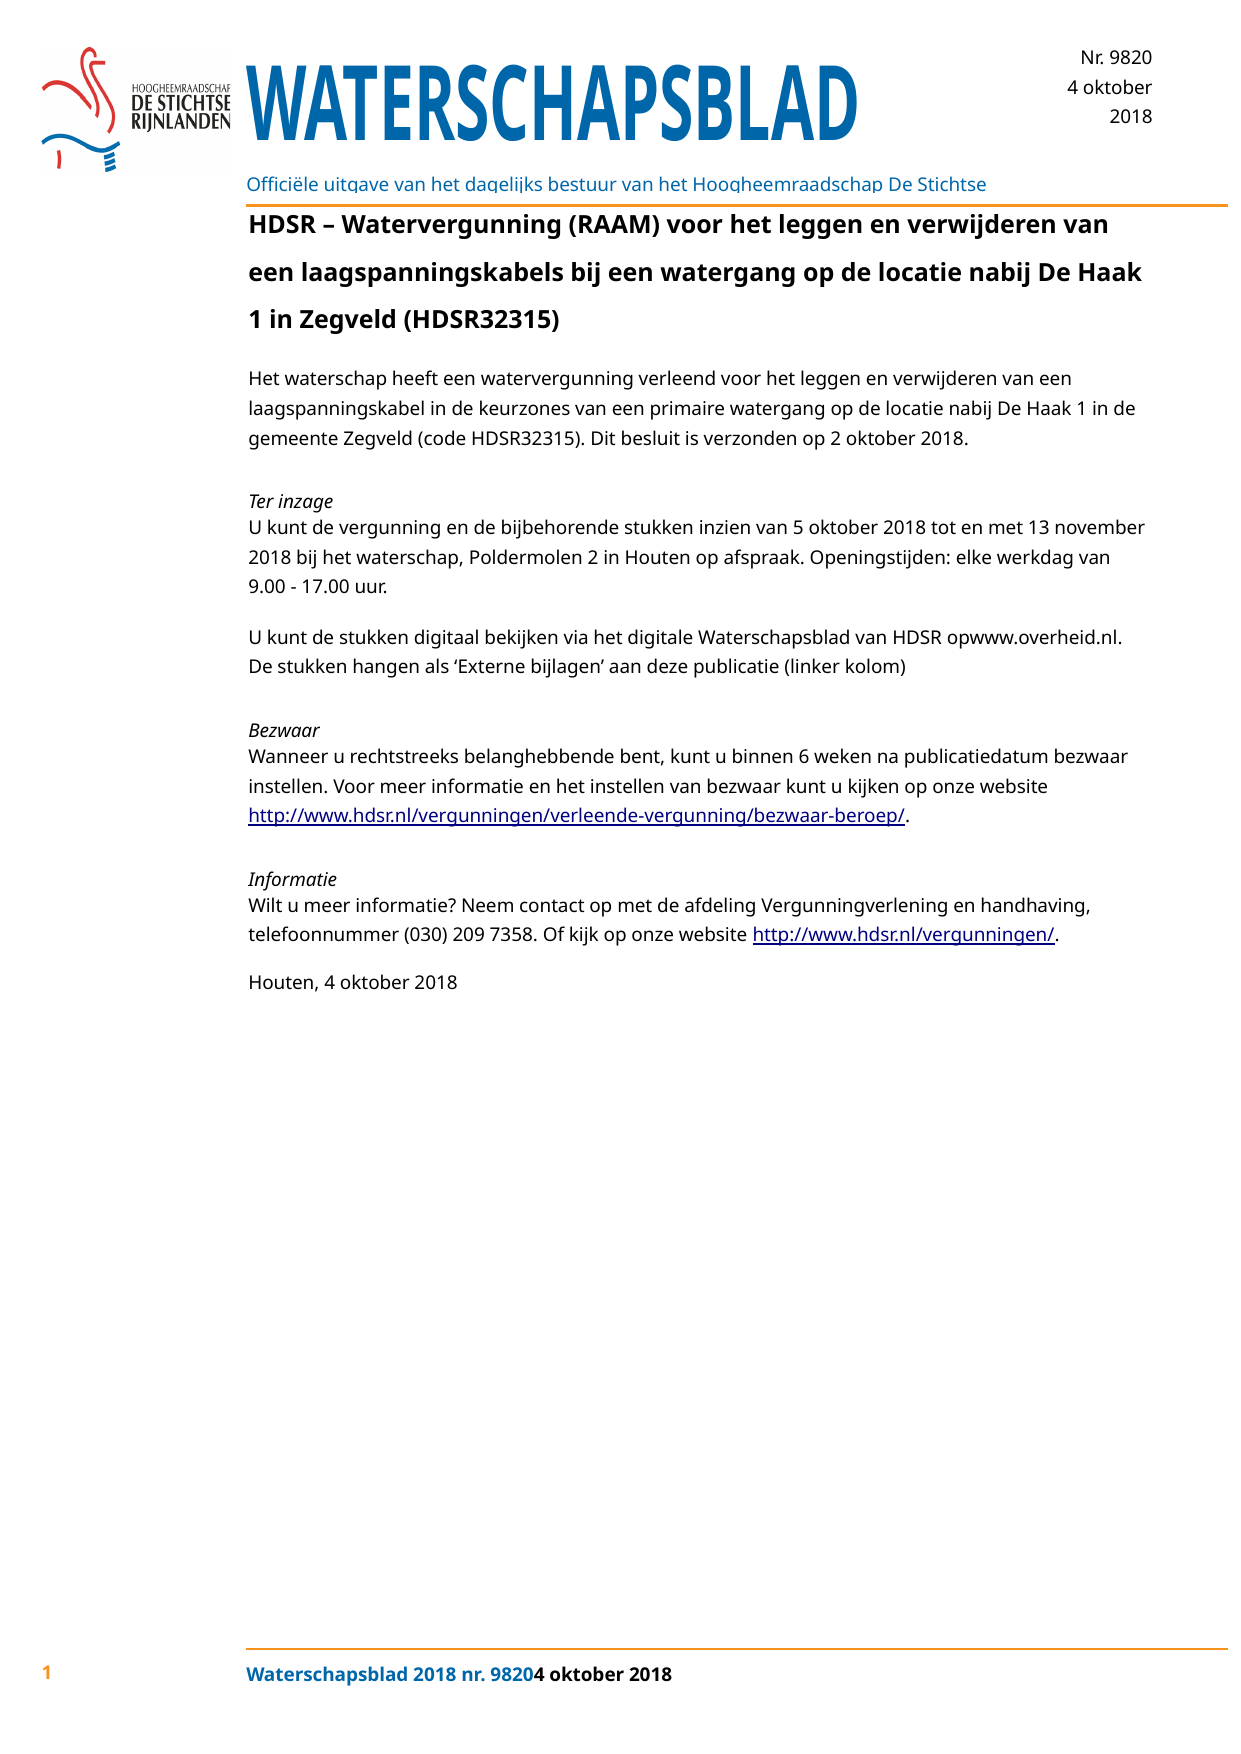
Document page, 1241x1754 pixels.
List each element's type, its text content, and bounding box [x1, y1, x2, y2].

text Bezwaar [248, 717, 1152, 743]
text U kunt de stukken digitaal bekijken via het digitale Waterschapsblad van HDSR opwww.overheid.nl. De stukken hangen als ‘Externe bijlagen’ aan deze publicatie (linker kolom) [248, 624, 1152, 679]
text Houten, 4 oktober 2018 [248, 969, 1152, 995]
text U kunt de vergunning en de bijbehorende stukken inzien van 5 oktober 2018 tot en met 13 november 2018 bij het waterschap, Poldermolen 2 in Houten op afspraak. Openingstijden: elke werkdag van 9.00 - 17.00 uur. [248, 514, 1152, 599]
text Wilt u meer informatie? Neem contact op met de afdeling Vergunningverlening en handhaving, telefoonnummer (030) 209 7358. Of kijk op onze website http://www.hdsr.nl/vergunningen/. [248, 892, 1152, 947]
text Informatie [248, 866, 1152, 892]
text Wanneer u rechtstreeks belanghebbende bent, kunt u binnen 6 weken na publicatiedatum bezwaar instellen. Voor meer informatie en het instellen van bezwaar kunt u kijken op onze website http://www.hdsr.nl/vergunningen/verleende-vergunning/bezwaar-beroep/. [248, 743, 1152, 828]
text Het waterschap heeft een watervergunning verleend voor het leggen en verwijderen van een laagspanningskabel in de keurzones van een primaire watergang op de locatie nabij De Haak 1 in de gemeente Zegveld (code HDSR32315). Dit besluit is verzonden op 2 oktober 2018. [248, 366, 1152, 450]
text Ter inzage [248, 489, 1152, 514]
picture [41, 47, 231, 172]
text HDSR – Watervergunning (RAAM) voor het leggen en verwijderen van een laagspanningskabels bij een watergang op de locatie nabij De Haak 1 in Zegveld (HDSR32315) [248, 207, 1152, 336]
